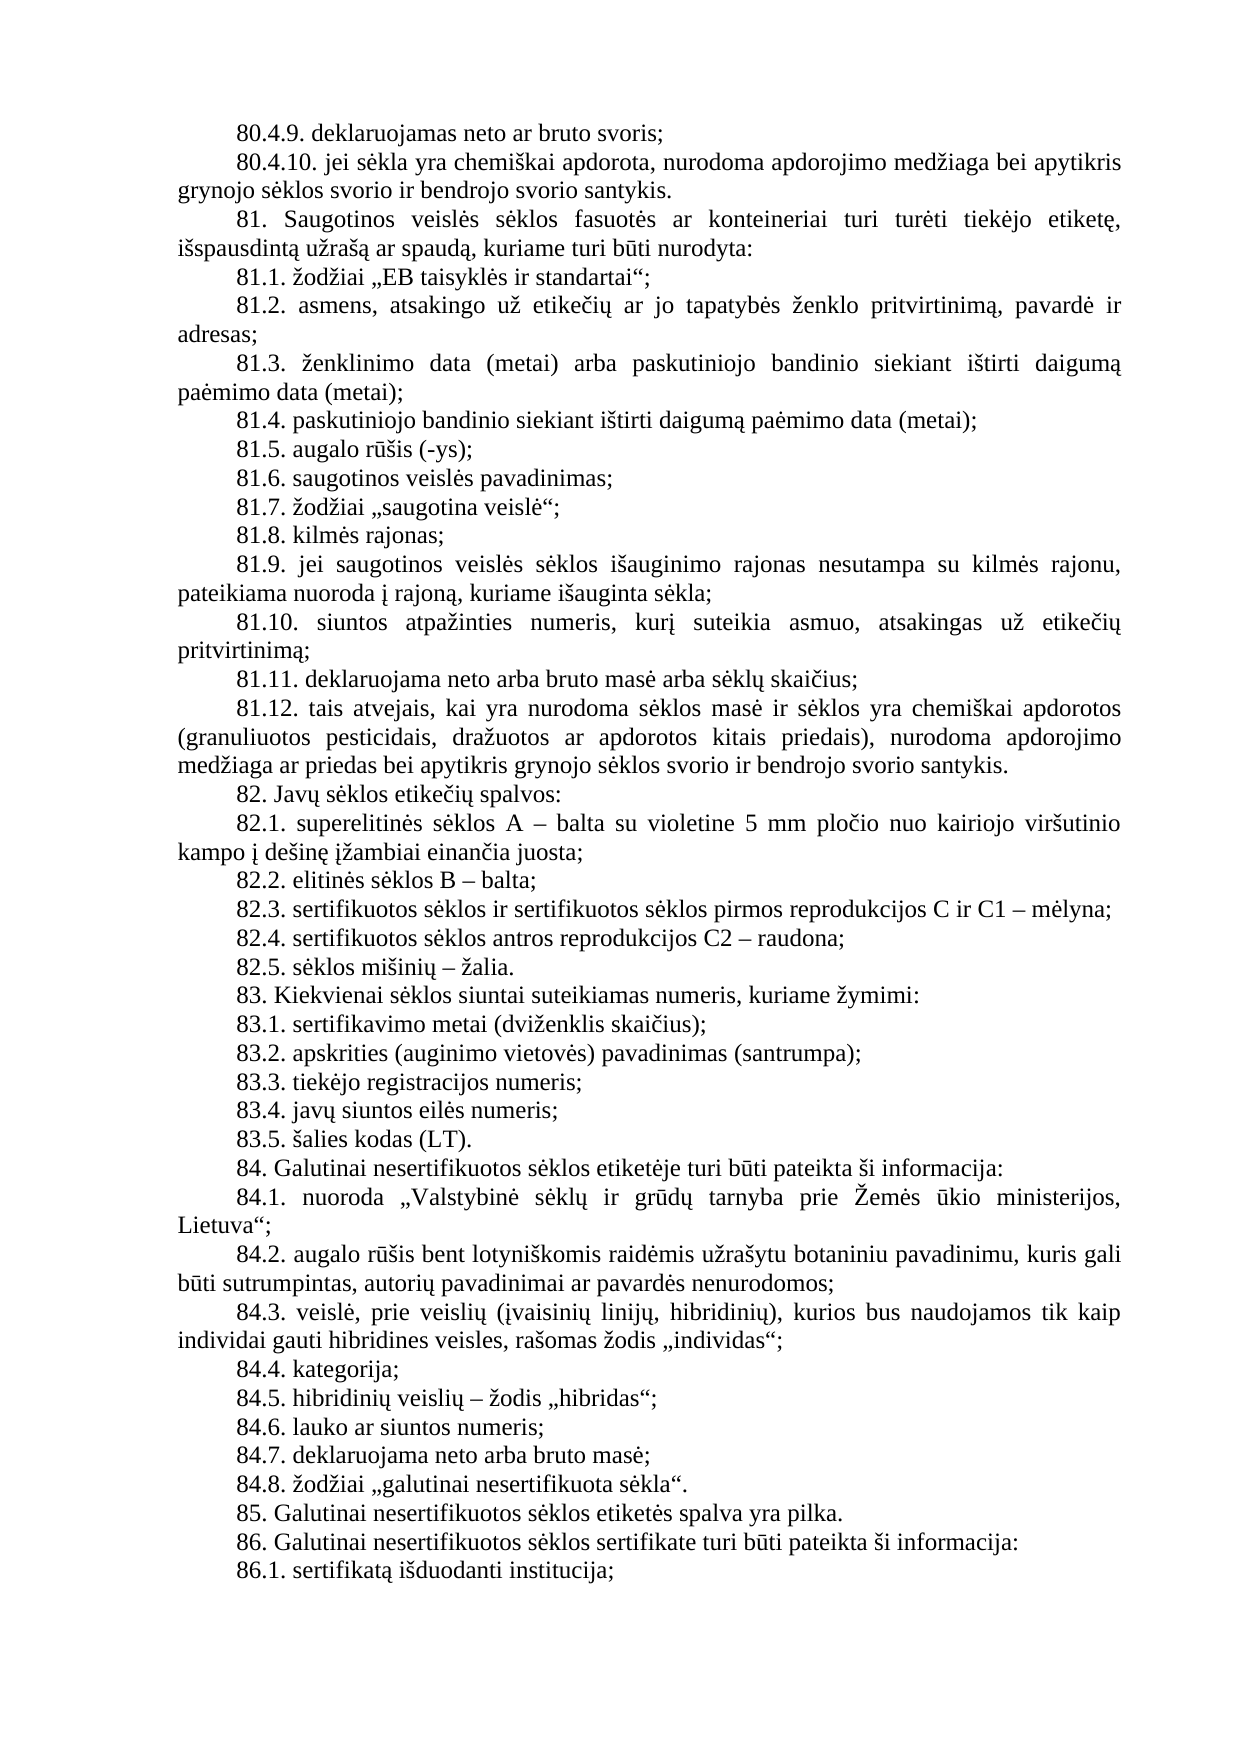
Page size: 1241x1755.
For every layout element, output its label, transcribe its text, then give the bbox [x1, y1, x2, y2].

text 83.1. sertifikavimo metai (dviženklis skaičius); [177, 1009, 1122, 1038]
text 84.3. veislė, prie veislių (įvaisinių linijų, hibridinių), kurios bus naudojamos tik kaip individai gauti hibridines veisles, rašomas žodis „individas“; [177, 1297, 1122, 1354]
text 82.2. elitinės sėklos B – balta; [177, 866, 1122, 894]
text 84. Galutinai nesertifikuotos sėklos etiketėje turi būti pateikta ši informacija: [177, 1153, 1122, 1182]
text 80.4.10. jei sėkla yra chemiškai apdorota, nurodoma apdorojimo medžiaga bei apytikris grynojo sėklos svorio ir bendrojo svorio santykis. [177, 147, 1122, 204]
text 82.4. sertifikuotos sėklos antros reprodukcijos C2 – raudona; [177, 923, 1122, 952]
text 81.9. jei saugotinos veislės sėklos išauginimo rajonas nesutampa su kilmės rajonu, pateikiama nuoroda į rajoną, kuriame išauginta sėkla; [177, 549, 1122, 607]
text 82.5. sėklos mišinių – žalia. [177, 952, 1122, 981]
text 81.10. siuntos atpažinties numeris, kurį suteikia asmuo, atsakingas už etikečių pritvirtinimą; [177, 607, 1122, 664]
text 84.4. kategorija; [177, 1354, 1122, 1383]
text 83. Kiekvienai sėklos siuntai suteikiamas numeris, kuriame žymimi: [177, 981, 1122, 1009]
text 82.3. sertifikuotos sėklos ir sertifikuotos sėklos pirmos reprodukcijos C ir C1 – mėlyna; [177, 894, 1122, 923]
text 82. Javų sėklos etikečių spalvos: [177, 779, 1122, 808]
text 80.4.9. deklaruojamas neto ar bruto svoris; [177, 118, 1122, 147]
text 84.2. augalo rūšis bent lotyniškomis raidėmis užrašytu botaniniu pavadinimu, kuris gali būti sutrumpintas, autorių pavadinimai ar pavardės nenurodomos; [177, 1239, 1122, 1297]
text 84.1. nuoroda „Valstybinė sėklų ir grūdų tarnyba prie Žemės ūkio ministerijos, Lietuva“; [177, 1182, 1122, 1239]
text 86.1. sertifikatą išduodanti institucija; [177, 1556, 1122, 1584]
text 81.7. žodžiai „saugotina veislė“; [177, 492, 1122, 521]
text 83.5. šalies kodas (LT). [177, 1124, 1122, 1153]
text 85. Galutinai nesertifikuotos sėklos etiketės spalva yra pilka. [177, 1498, 1122, 1527]
text 84.8. žodžiai „galutinai nesertifikuota sėkla“. [177, 1469, 1122, 1498]
text 81.6. saugotinos veislės pavadinimas; [177, 463, 1122, 492]
text 81.2. asmens, atsakingo už etikečių ar jo tapatybės ženklo pritvirtinimą, pavardė ir adresas; [177, 291, 1122, 348]
text 84.7. deklaruojama neto arba bruto masė; [177, 1441, 1122, 1469]
text 81.1. žodžiai „EB taisyklės ir standartai“; [177, 262, 1122, 291]
text 81.4. paskutiniojo bandinio siekiant ištirti daigumą paėmimo data (metai); [177, 406, 1122, 434]
text 81.8. kilmės rajonas; [177, 521, 1122, 549]
text 81.5. augalo rūšis (-ys); [177, 434, 1122, 463]
text 83.3. tiekėjo registracijos numeris; [177, 1067, 1122, 1096]
text 84.6. lauko ar siuntos numeris; [177, 1412, 1122, 1441]
text 84.5. hibridinių veislių – žodis „hibridas“; [177, 1383, 1122, 1412]
text 81.3. ženklinimo data (metai) arba paskutiniojo bandinio siekiant ištirti daigumą paėmimo data (metai); [177, 348, 1122, 406]
text 83.2. apskrities (auginimo vietovės) pavadinimas (santrumpa); [177, 1038, 1122, 1067]
text 81.11. deklaruojama neto arba bruto masė arba sėklų skaičius; [177, 664, 1122, 693]
text 81.12. tais atvejais, kai yra nurodoma sėklos masė ir sėklos yra chemiškai apdorotos (granuliuotos pesticidais, dražuotos ar apdorotos kitais priedais), nurodoma apdorojimo medžiaga ar priedas bei apytikris grynojo sėklos svorio ir bendrojo svorio santykis. [177, 693, 1122, 779]
text 82.1. superelitinės sėklos A – balta su violetine 5 mm pločio nuo kairiojo viršutinio kampo į dešinę įžambiai einančia juosta; [177, 808, 1122, 866]
text 86. Galutinai nesertifikuotos sėklos sertifikate turi būti pateikta ši informacija: [177, 1527, 1122, 1556]
text 83.4. javų siuntos eilės numeris; [177, 1096, 1122, 1124]
text 81. Saugotinos veislės sėklos fasuotės ar konteineriai turi turėti tiekėjo etiketę, išspausdintą užrašą ar spaudą, kuriame turi būti nurodyta: [177, 204, 1122, 262]
